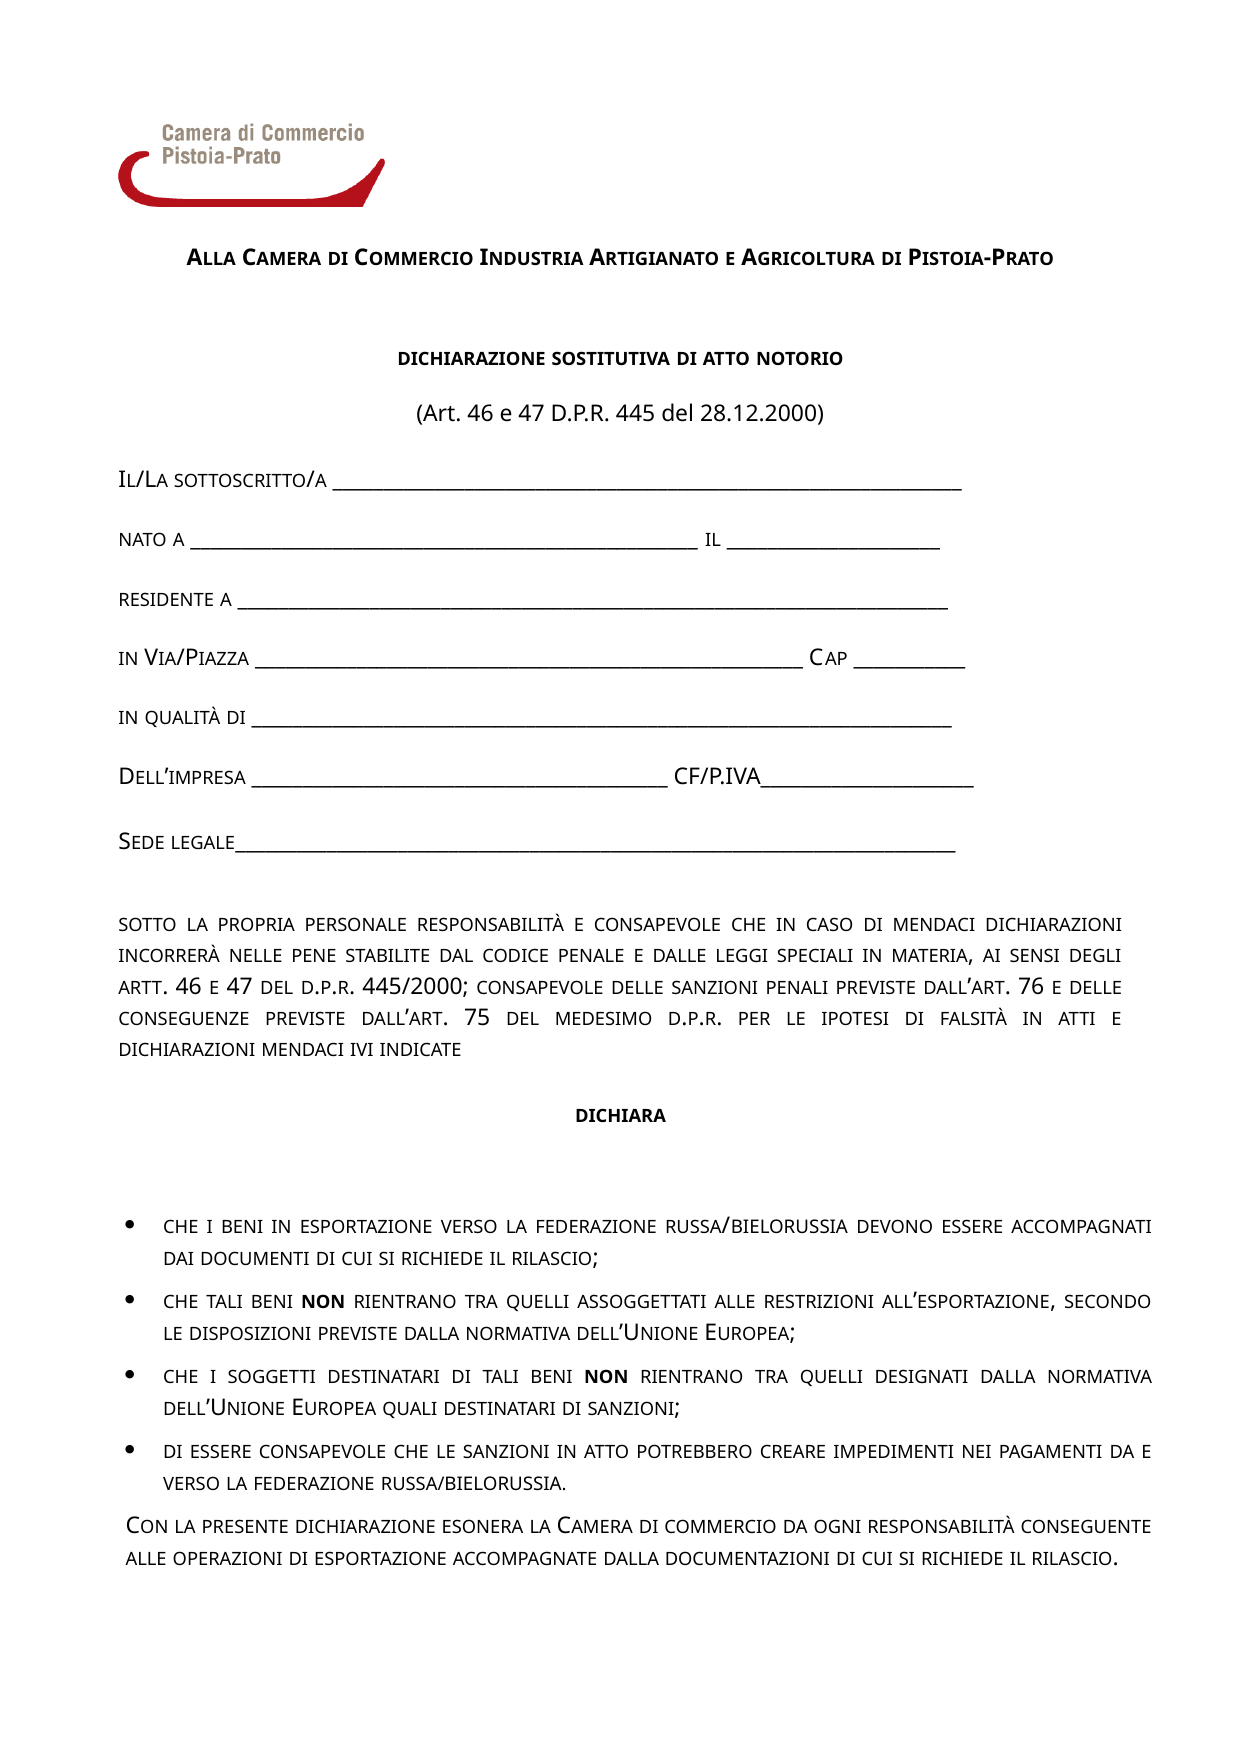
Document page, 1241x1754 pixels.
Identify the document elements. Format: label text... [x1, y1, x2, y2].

text residente a ______________________________________________________________________ [118, 581, 1122, 613]
text in Via/Piazza ______________________________________________________ Cap ___________ [118, 641, 1122, 672]
text (Art. 46 e 47 D.P.R. 445 del 28.12.2000) [118, 397, 1122, 429]
text Dell’impresa _________________________________________ CF/P.IVA_____________________ [118, 759, 1122, 791]
table_header che i beni in esportazione verso la federazione russa/BIELORUSSIA devono essere accompagnati dai documenti di cui si richiede il rilascio; che tali beni non rientrano tra quelli assoggettati alle restrizioni all’esportazione, secondo le disposizioni previste dalla normativa dell’Unione Europea; che i soggetti destinatari di tali beni non rientrano tra quelli designati dalla normativa dell’Unione Europea quali destinatari di sanzioni; di essere consapevole che le sanzioni in atto potrebbero creare impedimenti nei pagamenti da e verso la federazione russa/BIELORUSSIA. Con la presente dichiarazione esonera la Camera di commercio da ogni responsabilità conseguente alle operazioni di esportazione accompagnate dalla documentazioni di cui si richiede il rilascio. [118, 1163, 1159, 1572]
text in qualità di _____________________________________________________________________ [118, 700, 1122, 731]
text Sede legale_______________________________________________________________________ [118, 825, 1122, 856]
text dichiarazione sostitutiva di atto notorio [118, 341, 1122, 372]
text Il/La sottoscritto/a ______________________________________________________________ [118, 463, 1122, 494]
text dichiara [118, 1097, 1122, 1129]
text sotto la propria personale responsabilità e consapevole che in caso di mendaci dichiarazioni incorrerà nelle pene stabilite dal codice penale e dalle leggi speciali in materia, ai sensi degli artt. 46 e 47 del d.p.r. 445/2000; consapevole delle sanzioni penali previste dall’art. 76 e delle conseguenze previste dall’art. 75 del medesimo d.p.r. per le ipotesi di falsità in atti e dichiarazioni mendaci ivi indicate [118, 907, 1122, 1063]
text Alla Camera di Commercio Industria Artigianato e Agricoltura di Pistoia-Prato [118, 241, 1122, 272]
picture [118, 118, 385, 207]
text nato a __________________________________________________ il _____________________ [118, 522, 1122, 553]
